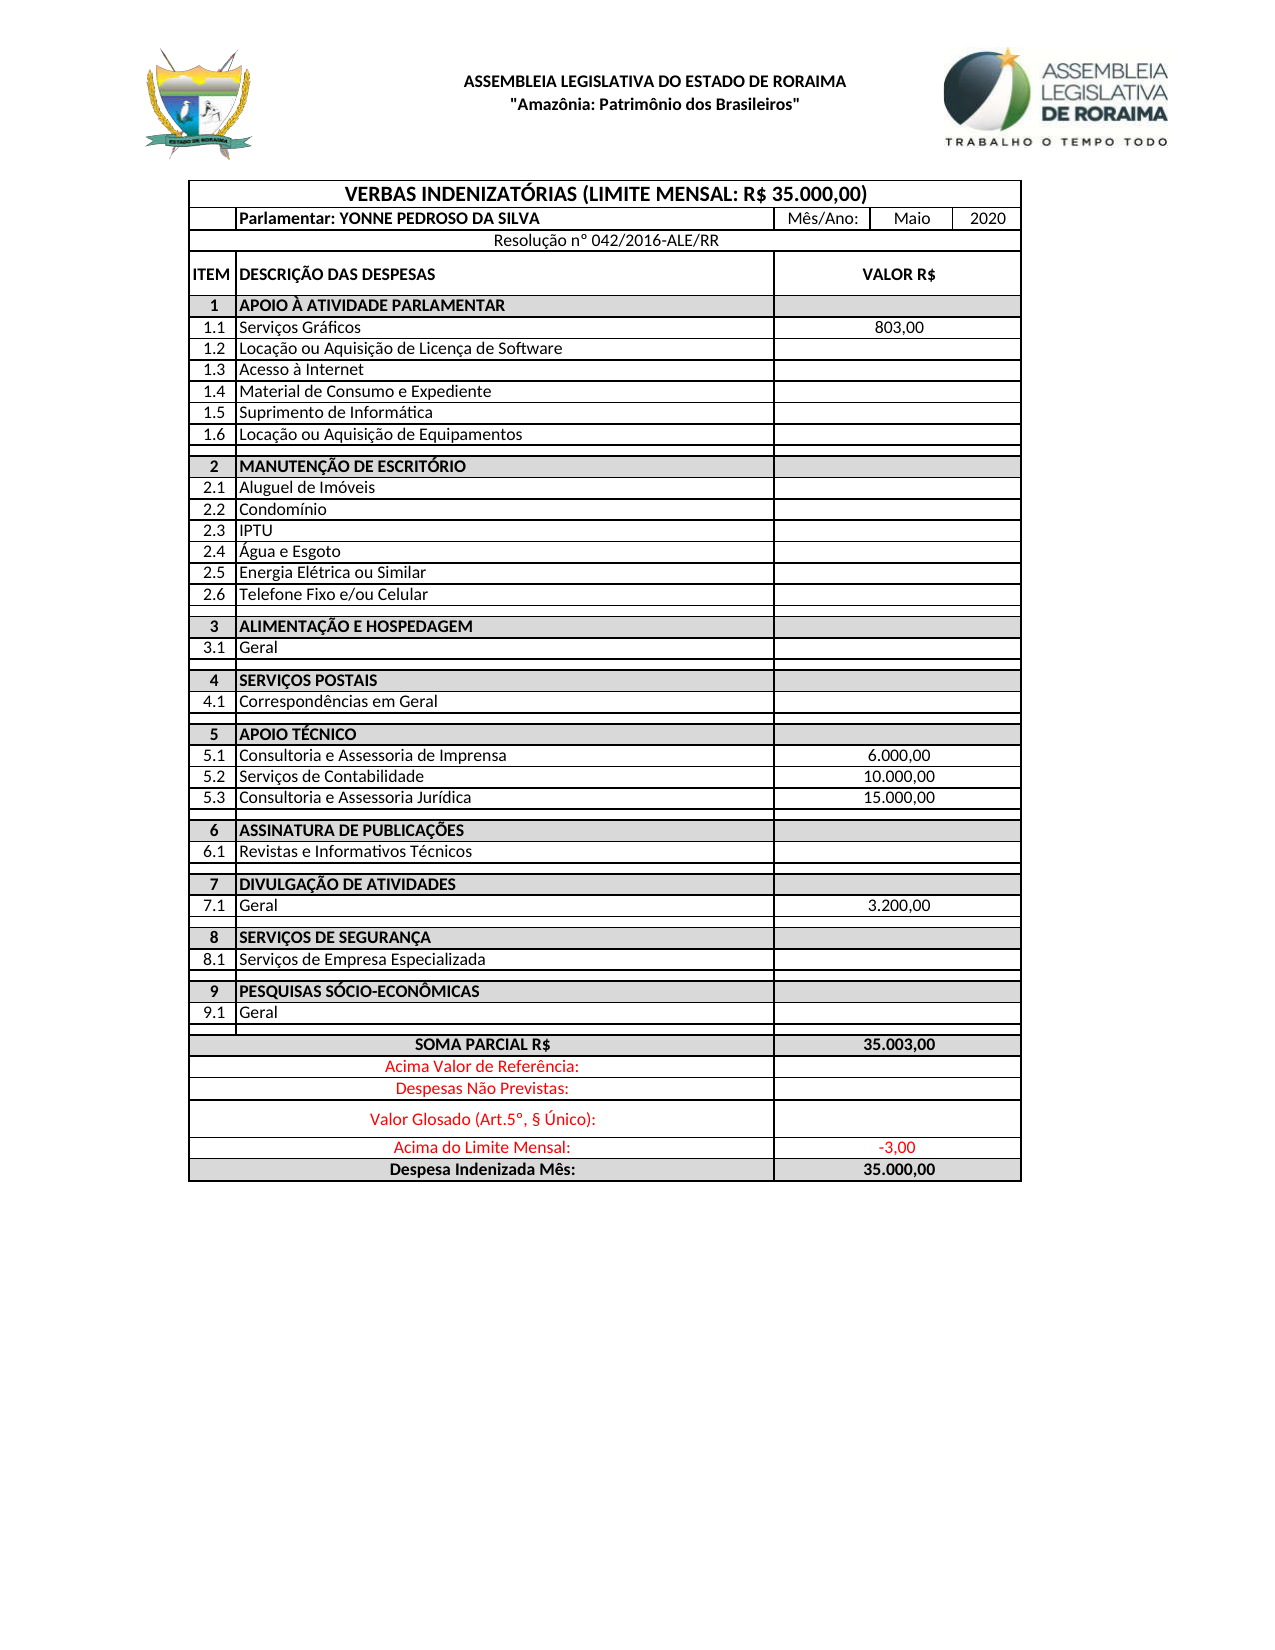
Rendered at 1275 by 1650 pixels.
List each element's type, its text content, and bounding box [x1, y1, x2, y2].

table_cell Serviços Gráficos [237, 318, 773, 337]
table_cell 15.000,00 [775, 789, 1020, 808]
text ASSEMBLEIA LEGISLATIVA DO ESTADO DE RORAIMA [462, 70, 848, 92]
table_cell [775, 971, 1020, 980]
table_cell [775, 617, 1020, 637]
table_cell [190, 208, 235, 229]
table_cell 2.5 [190, 564, 235, 583]
table_cell Acima Valor de Referência: [190, 1057, 773, 1077]
table_cell 8.1 [190, 950, 235, 969]
table_cell ITEM [190, 252, 235, 295]
table_cell 5.2 [190, 767, 235, 787]
table_cell Geral [237, 896, 773, 916]
table_cell [775, 521, 1020, 541]
table_cell Acima do Limite Mensal: [190, 1138, 773, 1158]
table_cell Suprimento de Informática [237, 403, 773, 423]
table_cell [775, 1101, 1020, 1136]
table_cell [775, 382, 1020, 402]
table_cell [775, 606, 1020, 616]
table_cell 1.6 [190, 425, 235, 444]
table_cell PESQUISAS SÓCIO-ECONÔMICAS [237, 982, 773, 1002]
table_cell DIVULGAÇÃO DE ATIVIDADES [237, 875, 773, 894]
table_cell 5 [190, 725, 235, 744]
table_cell 1 [190, 296, 235, 316]
table_cell [775, 950, 1020, 969]
table_cell [775, 917, 1020, 927]
table_cell [190, 660, 235, 669]
table_cell 4.1 [190, 692, 235, 712]
table_cell 9.1 [190, 1003, 235, 1023]
table_cell [237, 864, 773, 873]
table_cell [190, 446, 235, 455]
table_cell 6.1 [190, 842, 235, 862]
table_cell Parlamentar: YONNE PEDROSO DA SILVA [237, 208, 773, 229]
table_cell 2.3 [190, 521, 235, 541]
table_cell [775, 1078, 1020, 1099]
table_cell Aluguel de Imóveis [237, 478, 773, 498]
table_cell [190, 864, 235, 873]
table_cell [775, 725, 1020, 744]
table_cell [775, 810, 1020, 819]
table_cell [775, 982, 1020, 1002]
table_cell [775, 1003, 1020, 1023]
table_cell [237, 606, 773, 616]
table_cell 1.4 [190, 382, 235, 402]
table_cell Serviços de Contabilidade [237, 767, 773, 787]
table_cell 6 [190, 821, 235, 841]
table_cell SOMA PARCIAL R$ [190, 1036, 773, 1055]
table_cell Condomínio [237, 500, 773, 519]
table_cell 2.1 [190, 478, 235, 498]
table_cell Geral [237, 639, 773, 658]
table_cell [775, 478, 1020, 498]
table_cell MANUTENÇÃO DE ESCRITÓRIO [237, 457, 773, 477]
table_cell Locação ou Aquisição de Licença de Software [237, 339, 773, 359]
table_cell Valor Glosado (Art.5º, § Único): [190, 1101, 773, 1136]
table_cell 5.1 [190, 746, 235, 766]
table_cell Energia Elétrica ou Similar [237, 564, 773, 583]
table_cell 2.4 [190, 542, 235, 562]
table_cell Despesas Não Previstas: [190, 1078, 773, 1099]
table_cell Revistas e Informativos Técnicos [237, 842, 773, 862]
table_cell [237, 446, 773, 455]
table_cell [775, 821, 1020, 841]
table_cell 2.2 [190, 500, 235, 519]
table_cell 35.000,00 [775, 1159, 1020, 1180]
table_cell Correspondências em Geral [237, 692, 773, 712]
table_cell [775, 639, 1020, 658]
table_cell [237, 1025, 773, 1034]
table_cell 7 [190, 875, 235, 894]
table_cell DESCRIÇÃO DAS DESPESAS [237, 252, 773, 295]
table_cell [775, 446, 1020, 455]
table_cell 4 [190, 671, 235, 691]
table_cell 1.5 [190, 403, 235, 423]
table_cell Consultoria e Assessoria Jurídica [237, 789, 773, 808]
table_cell [237, 660, 773, 669]
table_cell [190, 714, 235, 723]
table_cell [775, 425, 1020, 444]
table_cell [775, 671, 1020, 691]
table_cell 9 [190, 982, 235, 1002]
table_cell [775, 500, 1020, 519]
table_cell 5.3 [190, 789, 235, 808]
table_cell [775, 714, 1020, 723]
table_cell [190, 1025, 235, 1034]
table_cell [775, 457, 1020, 477]
table_cell [775, 339, 1020, 359]
table_cell 1.1 [190, 318, 235, 337]
table_cell IPTU [237, 521, 773, 541]
table_cell [775, 403, 1020, 423]
table_cell [775, 585, 1020, 605]
table_cell -3,00 [775, 1138, 1020, 1158]
table_cell 8 [190, 928, 235, 948]
table_cell Geral [237, 1003, 773, 1023]
table_cell [237, 810, 773, 819]
table_cell SERVIÇOS POSTAIS [237, 671, 773, 691]
table_cell 35.003,00 [775, 1036, 1020, 1055]
table_cell Água e Esgoto [237, 542, 773, 562]
table_cell [775, 564, 1020, 583]
table_cell [775, 296, 1020, 316]
table_cell 1.2 [190, 339, 235, 359]
table_cell [775, 660, 1020, 669]
table_cell 2.6 [190, 585, 235, 605]
table_cell [775, 842, 1020, 862]
table_cell Acesso à Internet [237, 361, 773, 380]
table_cell ALIMENTAÇÃO E HOSPEDAGEM [237, 617, 773, 637]
table_cell 3.200,00 [775, 896, 1020, 916]
table_cell SERVIÇOS DE SEGURANÇA [237, 928, 773, 948]
table_cell [775, 542, 1020, 562]
table_cell 2020 [953, 208, 1020, 229]
table_cell [775, 864, 1020, 873]
table_cell [237, 917, 773, 927]
table_cell [775, 1057, 1020, 1077]
text "Amazônia: Patrimônio dos Brasileiros" [462, 93, 848, 115]
table_cell 2 [190, 457, 235, 477]
table_header VERBAS INDENIZATÓRIAS (LIMITE MENSAL: R$ 35.000,00) [190, 181, 1020, 207]
table_cell Locação ou Aquisição de Equipamentos [237, 425, 773, 444]
table_cell 803,00 [775, 318, 1020, 337]
table_cell VALOR R$ [775, 252, 1020, 295]
table_cell 7.1 [190, 896, 235, 916]
table_cell [775, 692, 1020, 712]
table_cell Telefone Fixo e/ou Celular [237, 585, 773, 605]
table_cell 3 [190, 617, 235, 637]
table_cell Mês/Ano: [775, 208, 869, 229]
table_cell [190, 810, 235, 819]
table_cell APOIO À ATIVIDADE PARLAMENTAR [237, 296, 773, 316]
table_cell 3.1 [190, 639, 235, 658]
table_cell Despesa Indenizada Mês: [190, 1159, 773, 1180]
table_cell [775, 1025, 1020, 1034]
table_cell [190, 606, 235, 616]
table_cell 6.000,00 [775, 746, 1020, 766]
table_cell ASSINATURA DE PUBLICAÇÕES [237, 821, 773, 841]
table_cell [190, 971, 235, 980]
table_cell [775, 875, 1020, 894]
table_cell [190, 917, 235, 927]
table_cell Serviços de Empresa Especializada [237, 950, 773, 969]
table_cell Resolução nº 042/2016-ALE/RR [190, 231, 1020, 250]
table_cell 1.3 [190, 361, 235, 380]
table_cell Consultoria e Assessoria de Imprensa [237, 746, 773, 766]
table_cell Material de Consumo e Expediente [237, 382, 773, 402]
table_cell APOIO TÉCNICO [237, 725, 773, 744]
table_cell [775, 361, 1020, 380]
table_cell [775, 928, 1020, 948]
table_cell [237, 714, 773, 723]
table_cell Maio [871, 208, 952, 229]
table_cell 10.000,00 [775, 767, 1020, 787]
table_cell [237, 971, 773, 980]
